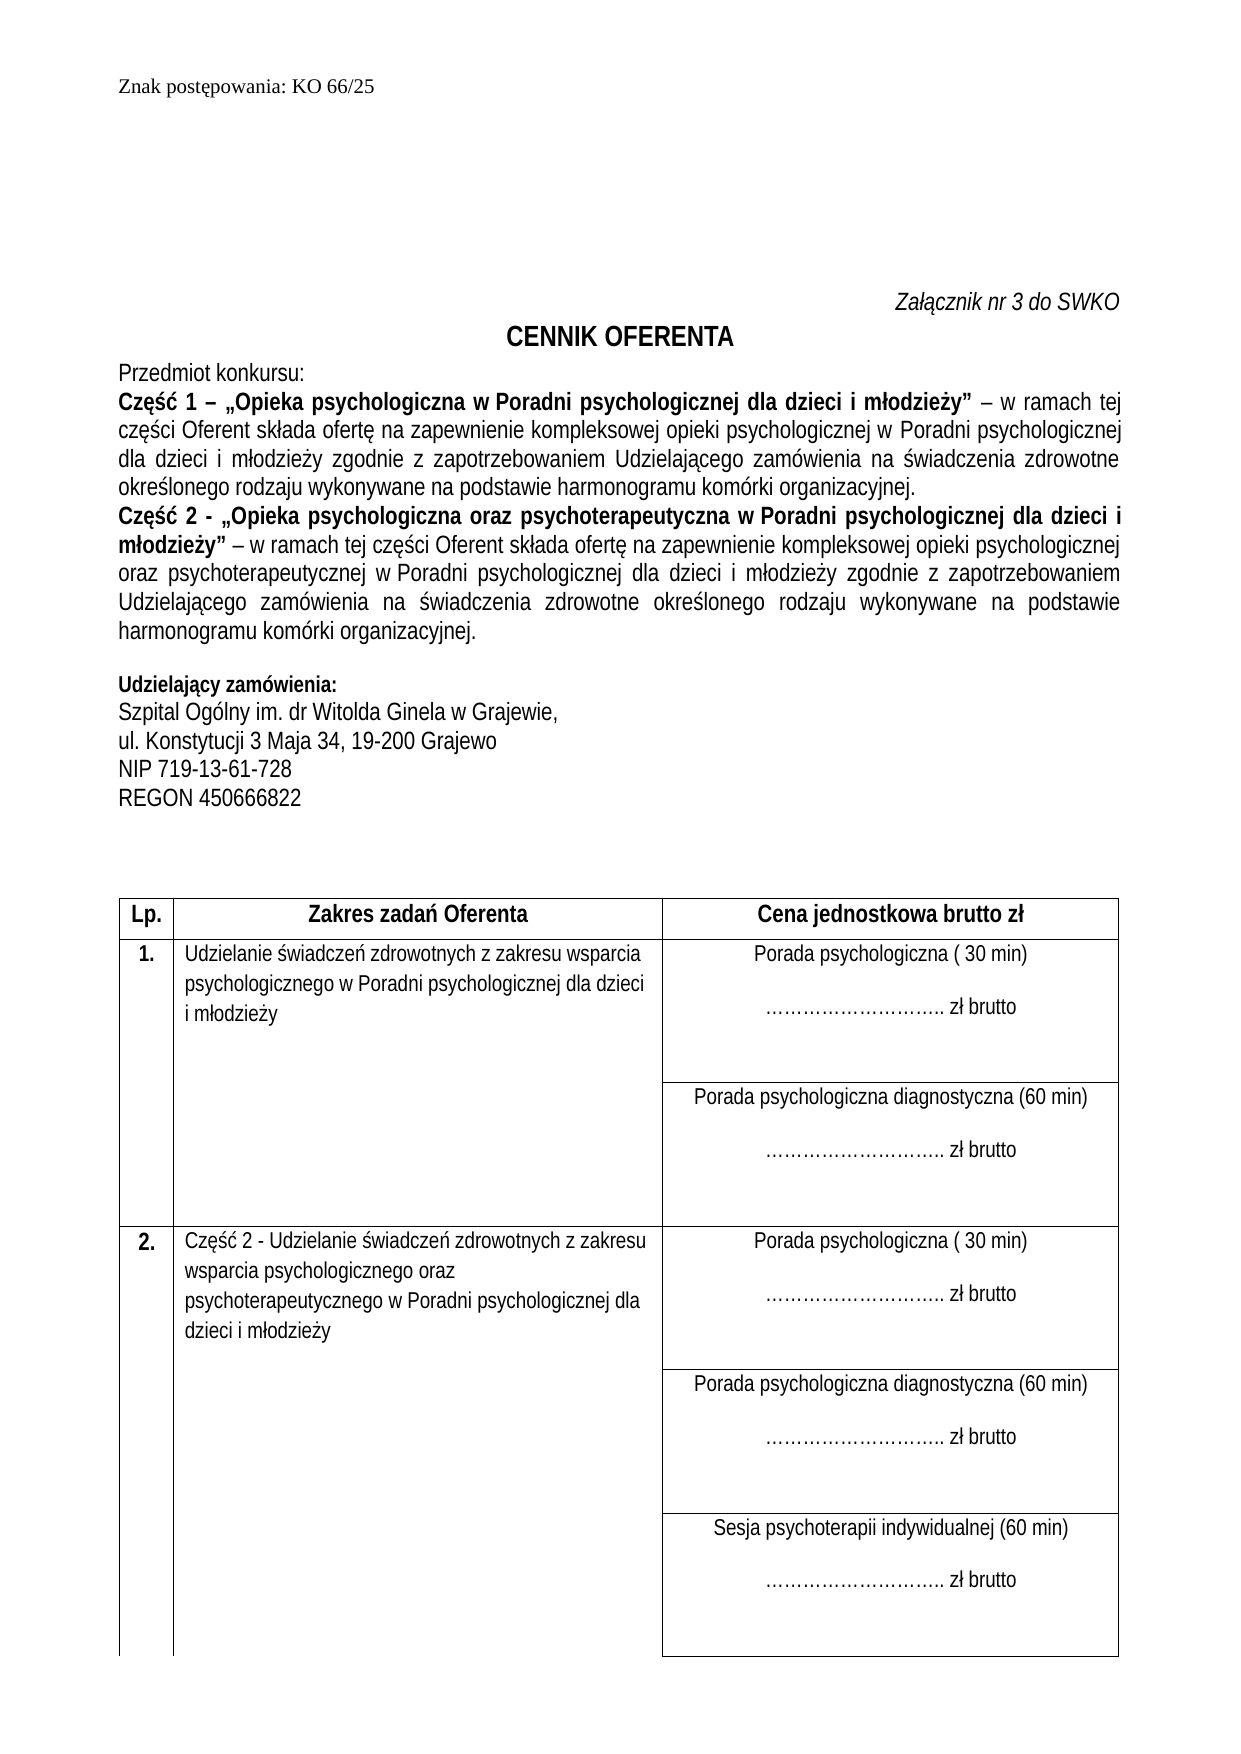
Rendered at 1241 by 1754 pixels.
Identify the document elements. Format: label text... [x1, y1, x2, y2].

table_cell 1. [120, 940, 173, 1082]
table_cell [174, 1513, 662, 1656]
text Część 2 - „Opieka psychologiczna oraz psychoterapeutyczna w Poradni psychologicznej dla dzieci i młodzieży” – w ramach tej części Oferent składa ofertę na zapewnienie kompleksowej opieki psychologicznej oraz psychoterapeutycznej w Poradni psychologicznej dla dzieci i młodzieży zgodnie z zapotrzebowaniem Udzielającego zamówienia na świadczenia zdrowotne określonego rodzaju wykonywane na podstawie harmonogramu komórki organizacyjnej. [118, 501, 1122, 644]
table_cell [120, 1082, 173, 1226]
subtitle Przedmiot konkursu: [118, 358, 1122, 386]
table_cell Porada psychologiczna diagnostyczna (60 min) ……………………….. zł brutto [663, 1370, 1118, 1513]
table_cell [174, 1082, 662, 1226]
table_header Lp. [120, 899, 173, 939]
table_cell Porada psychologiczna diagnostyczna (60 min) ……………………….. zł brutto [663, 1083, 1118, 1226]
table_cell 2. [120, 1227, 173, 1369]
text REGON 450666822 [118, 783, 1122, 812]
table_header Cena jednostkowa brutto zł [663, 899, 1118, 939]
table_cell Udzielanie świadczeń zdrowotnych z zakresu wsparcia psychologicznego w Poradni psychologicznej dla dzieci i młodzieży [174, 940, 662, 1082]
text Udzielający zamówienia: [118, 671, 1122, 697]
text Załącznik nr 3 do SWKO [118, 286, 1122, 315]
text CENNIK OFERENTA [118, 319, 1122, 353]
text NIP 719-13-61-728 [118, 754, 1122, 783]
text ul. Konstytucji 3 Maja 34, 19-200 Grajewo [118, 726, 1122, 754]
table_cell Część 2 - Udzielanie świadczeń zdrowotnych z zakresu wsparcia psychologicznego oraz psychoterapeutycznego w Poradni psychologicznej dla dzieci i młodzieży [174, 1227, 662, 1369]
table_cell [120, 1369, 173, 1513]
table_cell Sesja psychoterapii indywidualnej (60 min) ……………………….. zł brutto [663, 1514, 1118, 1656]
text Część 1 – „Opieka psychologiczna w Poradni psychologicznej dla dzieci i młodzieży” – w ramach tej części Oferent składa ofertę na zapewnienie kompleksowej opieki psychologicznej w Poradni psychologicznej dla dzieci i młodzieży zgodnie z zapotrzebowaniem Udzielającego zamówienia na świadczenia zdrowotne określonego rodzaju wykonywane na podstawie harmonogramu komórki organizacyjnej. [118, 386, 1122, 501]
text Szpital Ogólny im. dr Witolda Ginela w Grajewie, [118, 697, 1122, 726]
table_cell Porada psychologiczna ( 30 min) ……………………….. zł brutto [663, 1227, 1118, 1369]
table_cell Porada psychologiczna ( 30 min) ……………………….. zł brutto [663, 940, 1118, 1082]
table_cell [120, 1513, 173, 1656]
table_header Zakres zadań Oferenta [174, 899, 662, 939]
table_cell [174, 1369, 662, 1513]
